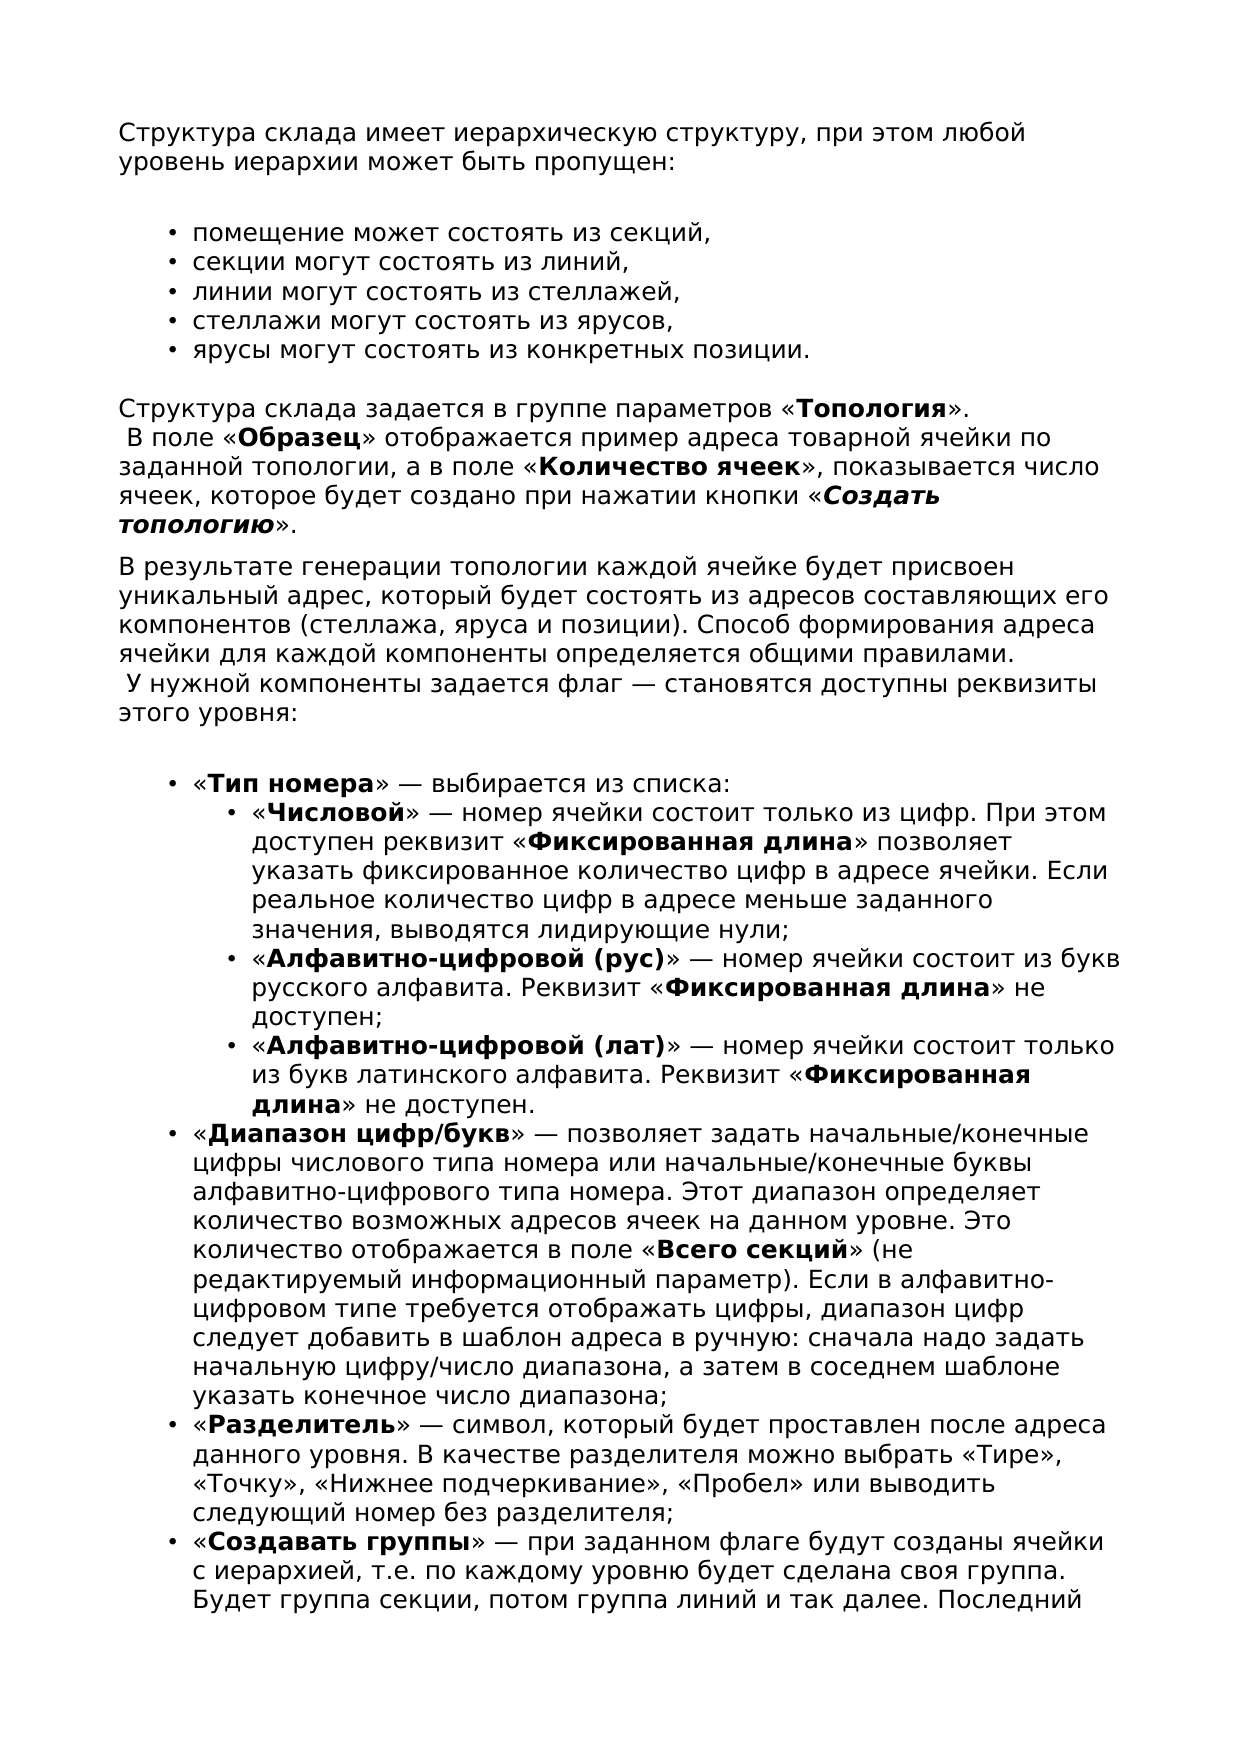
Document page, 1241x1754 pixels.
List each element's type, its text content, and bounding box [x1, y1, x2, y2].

text Структура склада задается в группе параметров «Топология». В поле «Образец» отображается пример адреса товарной ячейки по заданной топологии, а в поле «Количество ячеек», показывается число ячеек, которое будет создано при нажатии кнопки «Создать топологию». [118, 394, 1122, 539]
list помещение может состоять из секций, [177, 218, 1122, 248]
list «Числовой» — номер ячейки состоит только из цифр. При этом доступен реквизит «Фиксированная длина» позволяет указать фиксированное количество цифр в адресе ячейки. Если реальное количество цифр в адресе меньше заданного значения, выводятся лидирующие нули; [236, 798, 1122, 944]
list линии могут состоять из стеллажей, [177, 277, 1122, 306]
list «Тип номера» — выбирается из списка: [177, 769, 1122, 798]
list «Алфавитно-цифровой (лат)» — номер ячейки состоит только из букв латинского алфавита. Реквизит «Фиксированная длина» не доступен. [236, 1032, 1122, 1119]
list «Алфавитно-цифровой (рус)» — номер ячейки состоит из букв русского алфавита. Реквизит «Фиксированная длина» не доступен; [236, 944, 1122, 1032]
list «Диапазон цифр/букв» — позволяет задать начальные/конечные цифры числового типа номера или начальные/конечные буквы алфавитно-цифрового типа номера. Этот диапазон определяет количество возможных адресов ячеек на данном уровне. Это количество отображается в поле «Всего секций» (не редактируемый информационный параметр). Если в алфавитно-цифровом типе требуется отображать цифры, диапазон цифр следует добавить в шаблон адреса в ручную: сначала надо задать начальную цифру/число диапазона, а затем в соседнем шаблоне указать конечное число диапазона; [177, 1119, 1122, 1411]
list «Создавать группы» — при заданном флаге будут созданы ячейки с иерархией, т.е. по каждому уровню будет сделана своя группа. Будет группа секции, потом группа линий и так далее. Последний [177, 1527, 1122, 1615]
list «Разделитель» — символ, который будет проставлен после адреса данного уровня. В качестве разделителя можно выбрать «Тире», «Точку», «Нижнее подчеркивание», «Пробел» или выводить следующий номер без разделителя; [177, 1411, 1122, 1527]
list секции могут состоять из линий, [177, 248, 1122, 277]
text В результате генерации топологии каждой ячейке будет присвоен уникальный адрес, который будет состоять из адресов составляющих его компонентов (стеллажа, яруса и позиции). Способ формирования адреса ячейки для каждой компоненты определяется общими правилами. У нужной компоненты задается флаг — становятся доступны реквизиты этого уровня: [118, 552, 1122, 727]
list ярусы могут состоять из конкретных позиции. [177, 335, 1122, 364]
list стеллажи могут состоять из ярусов, [177, 306, 1122, 335]
text Структура склада имеет иерархическую структуру, при этом любой уровень иерархии может быть пропущен: [118, 118, 1122, 176]
